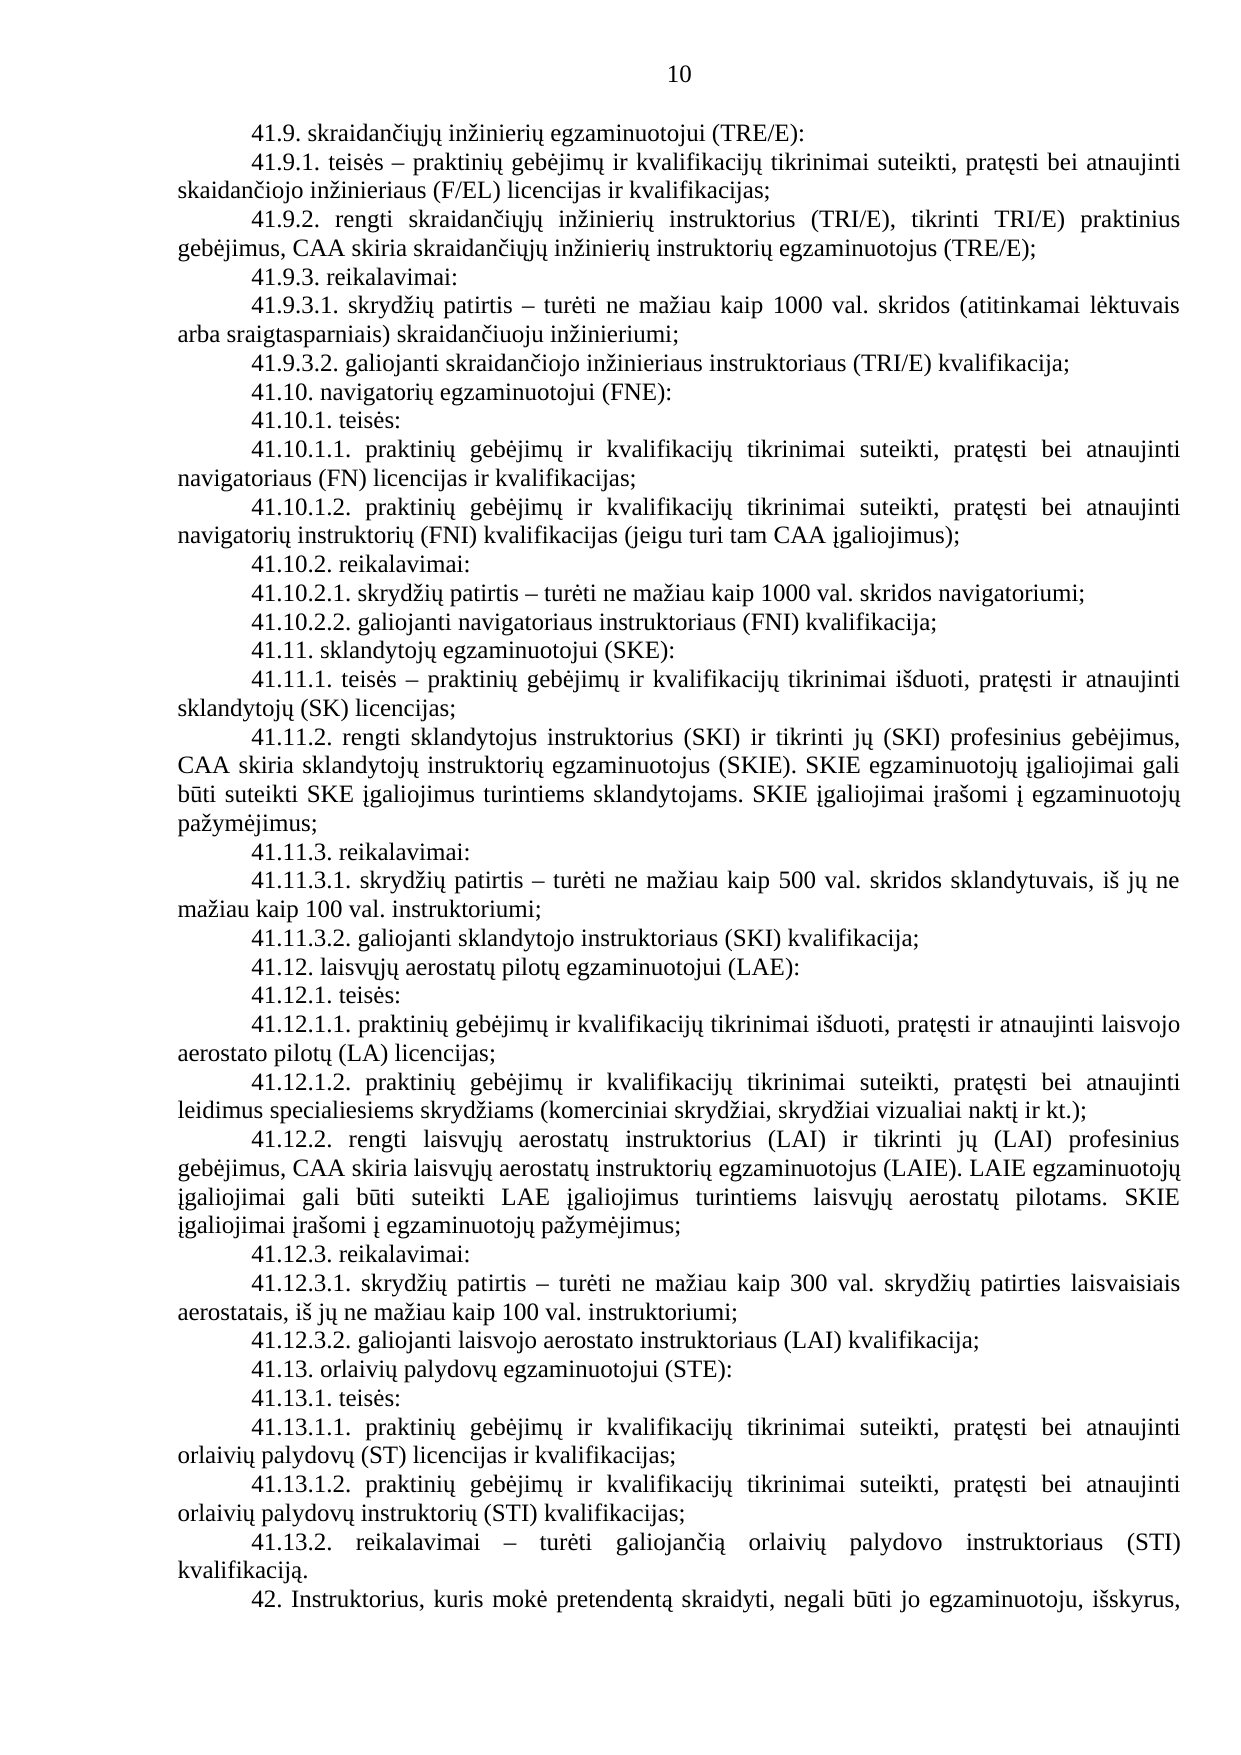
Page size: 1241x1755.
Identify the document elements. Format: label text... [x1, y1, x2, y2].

text 41.10.2.1. skrydžių patirtis – turėti ne mažiau kaip 1000 val. skridos navigatoriumi; [177, 578, 1181, 607]
text 41.12.1. teisės: [177, 981, 1181, 1009]
text 41.9. skraidančiųjų inžinierių egzaminuotojui (TRE/E): [177, 118, 1181, 147]
text 41.13.1.1. praktinių gebėjimų ir kvalifikacijų tikrinimai suteikti, pratęsti bei atnaujinti orlaivių palydovų (ST) licencijas ir kvalifikacijas; [177, 1412, 1181, 1469]
text 41.12.3. reikalavimai: [177, 1239, 1181, 1268]
text 41.9.3.1. skrydžių patirtis – turėti ne mažiau kaip 1000 val. skridos (atitinkamai lėktuvais arba sraigtasparniais) skraidančiuoju inžinieriumi; [177, 291, 1181, 348]
text 41.13. orlaivių palydovų egzaminuotojui (STE): [177, 1354, 1181, 1383]
text 41.11.3.2. galiojanti sklandytojo instruktoriaus (SKI) kvalifikacija; [177, 923, 1181, 952]
text 41.11.3.1. skrydžių patirtis – turėti ne mažiau kaip 500 val. skridos sklandytuvais, iš jų ne mažiau kaip 100 val. instruktoriumi; [177, 866, 1181, 923]
text 41.12.3.2. galiojanti laisvojo aerostato instruktoriaus (LAI) kvalifikacija; [177, 1326, 1181, 1354]
text 42. Instruktorius, kuris mokė pretendentą skraidyti, negali būti jo egzaminuotoju, išskyrus, [177, 1584, 1181, 1613]
text 41.13.1.2. praktinių gebėjimų ir kvalifikacijų tikrinimai suteikti, pratęsti bei atnaujinti orlaivių palydovų instruktorių (STI) kvalifikacijas; [177, 1469, 1181, 1527]
text 41.10.2.2. galiojanti navigatoriaus instruktoriaus (FNI) kvalifikacija; [177, 607, 1181, 636]
text 41.9.3.2. galiojanti skraidančiojo inžinieriaus instruktoriaus (TRI/E) kvalifikacija; [177, 348, 1181, 377]
text 41.13.2. reikalavimai – turėti galiojančią orlaivių palydovo instruktoriaus (STI) kvalifikaciją. [177, 1527, 1181, 1584]
text 41.10.1.2. praktinių gebėjimų ir kvalifikacijų tikrinimai suteikti, pratęsti bei atnaujinti navigatorių instruktorių (FNI) kvalifikacijas (jeigu turi tam CAA įgaliojimus); [177, 492, 1181, 549]
text 41.10.1. teisės: [177, 406, 1181, 434]
text 41.9.3. reikalavimai: [177, 262, 1181, 291]
text 41.12.1.2. praktinių gebėjimų ir kvalifikacijų tikrinimai suteikti, pratęsti bei atnaujinti leidimus specialiesiems skrydžiams (komerciniai skrydžiai, skrydžiai vizualiai naktį ir kt.); [177, 1067, 1181, 1124]
text 41.11.1. teisės – praktinių gebėjimų ir kvalifikacijų tikrinimai išduoti, pratęsti ir atnaujinti sklandytojų (SK) licencijas; [177, 664, 1181, 722]
text 41.11.2. rengti sklandytojus instruktorius (SKI) ir tikrinti jų (SKI) profesinius gebėjimus, CAA skiria sklandytojų instruktorių egzaminuotojus (SKIE). SKIE egzaminuotojų įgaliojimai gali būti suteikti SKE įgaliojimus turintiems sklandytojams. SKIE įgaliojimai įrašomi į egzaminuotojų pažymėjimus; [177, 722, 1181, 837]
text 41.12.1.1. praktinių gebėjimų ir kvalifikacijų tikrinimai išduoti, pratęsti ir atnaujinti laisvojo aerostato pilotų (LA) licencijas; [177, 1009, 1181, 1067]
text 41.10. navigatorių egzaminuotojui (FNE): [177, 377, 1181, 406]
text 41.12.3.1. skrydžių patirtis – turėti ne mažiau kaip 300 val. skrydžių patirties laisvaisiais aerostatais, iš jų ne mažiau kaip 100 val. instruktoriumi; [177, 1268, 1181, 1326]
text 41.12.2. rengti laisvųjų aerostatų instruktorius (LAI) ir tikrinti jų (LAI) profesinius gebėjimus, CAA skiria laisvųjų aerostatų instruktorių egzaminuotojus (LAIE). LAIE egzaminuotojų įgaliojimai gali būti suteikti LAE įgaliojimus turintiems laisvųjų aerostatų pilotams. SKIE įgaliojimai įrašomi į egzaminuotojų pažymėjimus; [177, 1124, 1181, 1239]
text 41.9.1. teisės – praktinių gebėjimų ir kvalifikacijų tikrinimai suteikti, pratęsti bei atnaujinti skaidančiojo inžinieriaus (F/EL) licencijas ir kvalifikacijas; [177, 147, 1181, 204]
text 41.10.1.1. praktinių gebėjimų ir kvalifikacijų tikrinimai suteikti, pratęsti bei atnaujinti navigatoriaus (FN) licencijas ir kvalifikacijas; [177, 434, 1181, 492]
text 41.12. laisvųjų aerostatų pilotų egzaminuotojui (LAE): [177, 952, 1181, 981]
text 41.11.3. reikalavimai: [177, 837, 1181, 866]
text 41.13.1. teisės: [177, 1383, 1181, 1412]
text 41.11. sklandytojų egzaminuotojui (SKE): [177, 636, 1181, 664]
text 41.10.2. reikalavimai: [177, 549, 1181, 578]
text 41.9.2. rengti skraidančiųjų inžinierių instruktorius (TRI/E), tikrinti TRI/E) praktinius gebėjimus, CAA skiria skraidančiųjų inžinierių instruktorių egzaminuotojus (TRE/E); [177, 204, 1181, 262]
